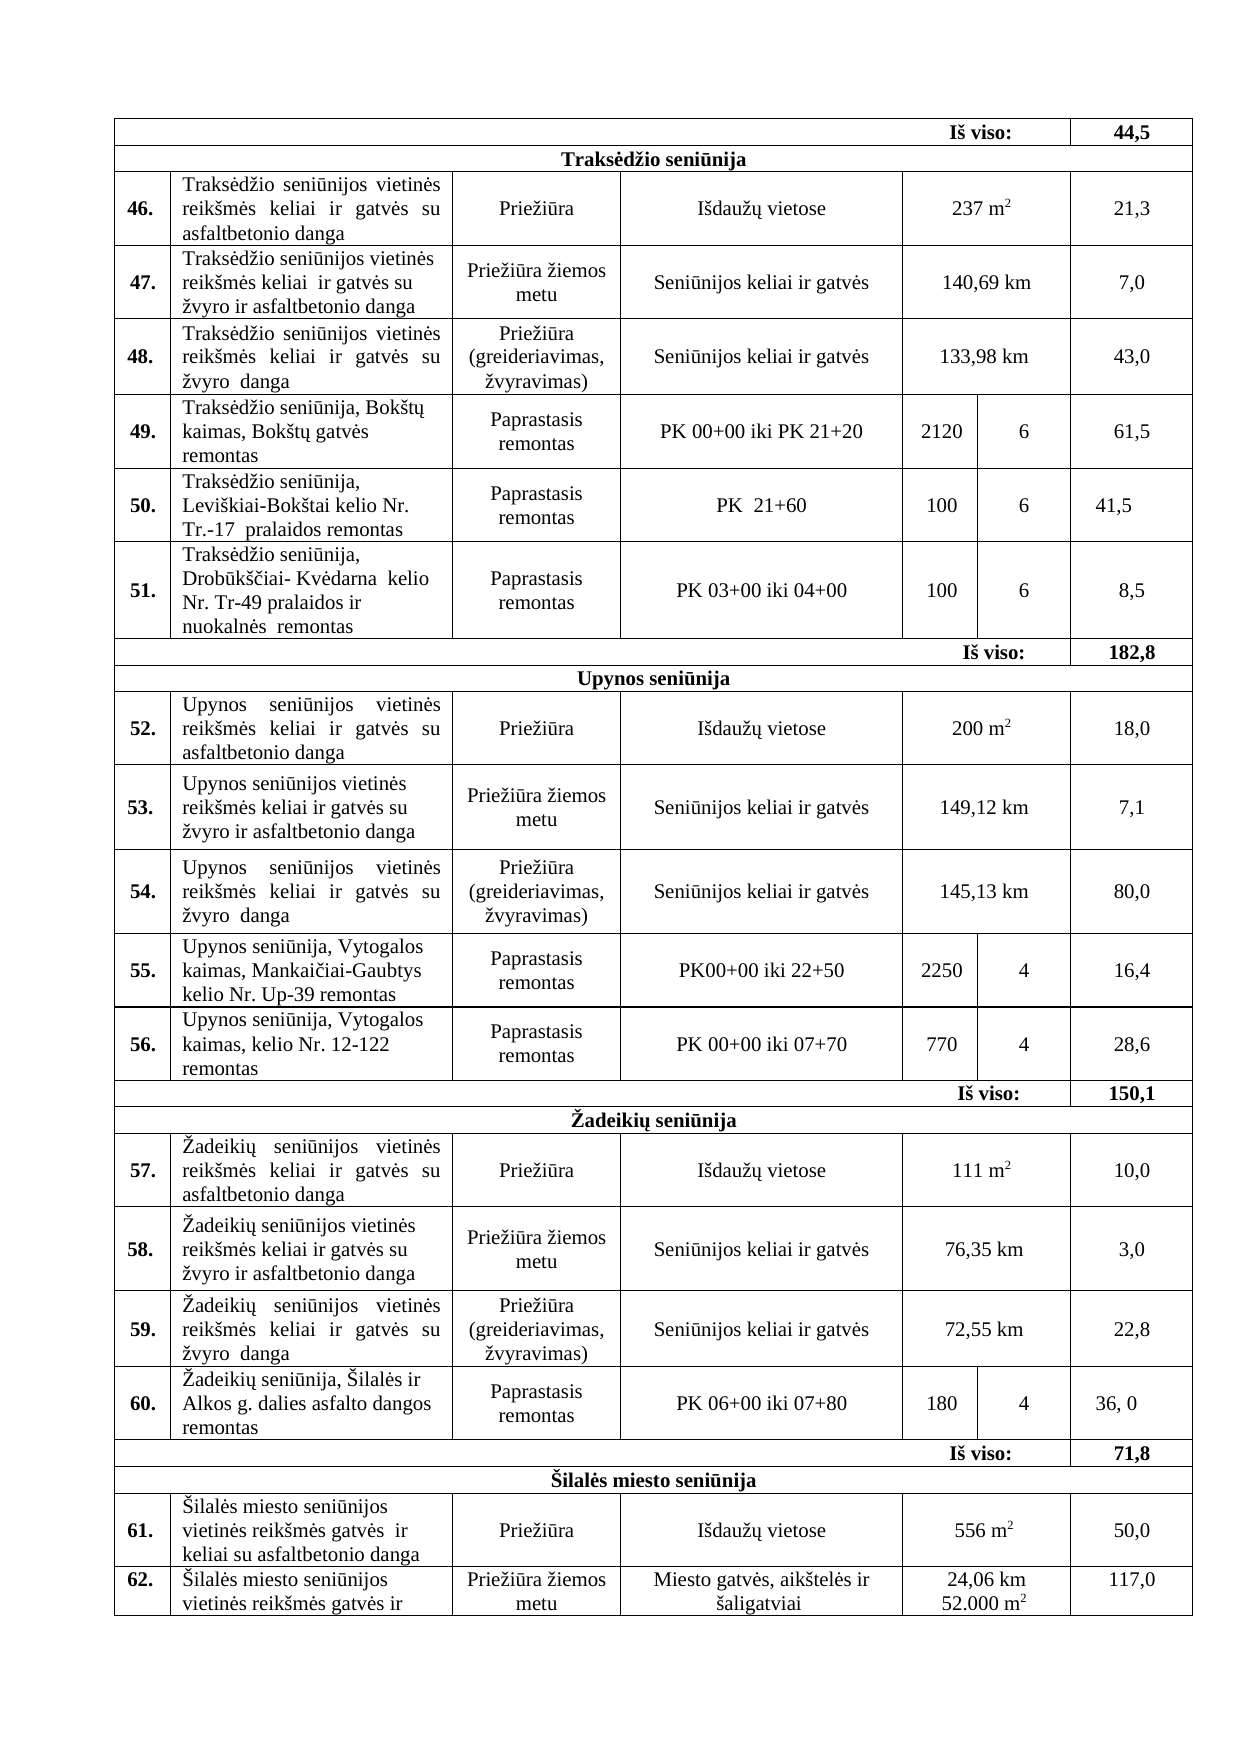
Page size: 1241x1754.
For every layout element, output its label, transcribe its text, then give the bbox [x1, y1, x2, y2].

table_cell 8,5 [1071, 542, 1192, 638]
table_cell Traksėdžio seniūnija, Leviškiai-Bokštai kelio Nr. Tr.-17 pralaidos remontas [171, 469, 452, 541]
table_cell 2120 [903, 395, 977, 467]
table_cell 61,5 [1071, 395, 1192, 467]
table_cell Seniūnijos keliai ir gatvės [621, 319, 902, 394]
table_cell 50,0 [1071, 1494, 1192, 1566]
table_cell Upynos seniūnijos vietinės reikšmės keliai ir gatvės su asfaltbetonio danga [171, 692, 452, 764]
table_cell 36, 0 [1071, 1367, 1192, 1439]
table_cell PK00+00 iki 22+50 [621, 934, 902, 1006]
table_cell 80,0 [1071, 850, 1192, 933]
table_cell Priežiūra (greideriavimas, žvyravimas) [453, 1291, 620, 1366]
table_cell 56. [115, 1008, 170, 1079]
table_cell 18,0 [1071, 692, 1192, 764]
table_cell 180 [903, 1367, 977, 1439]
table_cell 200 m2 [903, 692, 1070, 764]
table_cell 150,1 [1071, 1081, 1192, 1106]
table_cell 41,5 [1071, 469, 1192, 541]
table_cell Žadeikių seniūnijos vietinės reikšmės keliai ir gatvės su asfaltbetonio danga [171, 1134, 452, 1206]
table_cell Priežiūra žiemos metu [453, 1207, 620, 1290]
table_cell Išdaužų vietose [621, 172, 902, 244]
table_cell Išdaužų vietose [621, 1494, 902, 1566]
table_cell Priežiūra žiemos metu [453, 246, 620, 318]
table_cell 4 [978, 934, 1070, 1006]
table_cell Traksėdžio seniūnija, Bokštų kaimas, Bokštų gatvės remontas [171, 395, 452, 467]
table_cell 49. [115, 395, 170, 467]
table_cell 6 [978, 542, 1070, 638]
table_cell Paprastasis remontas [453, 395, 620, 467]
table_cell 43,0 [1071, 319, 1192, 394]
table_cell Traksėdžio seniūnija [115, 146, 1192, 171]
table_cell 7,1 [1071, 765, 1192, 849]
table_cell Upynos seniūnija, Vytogalos kaimas, kelio Nr. 12-122 remontas [171, 1008, 452, 1079]
table_cell 28,6 [1071, 1008, 1192, 1079]
table_cell 22,8 [1071, 1291, 1192, 1366]
table_cell Upynos seniūnijos vietinės reikšmės keliai ir gatvės su žvyro ir asfaltbetonio danga [171, 765, 452, 849]
table_cell 182,8 [1071, 639, 1192, 664]
table_cell Seniūnijos keliai ir gatvės [621, 850, 902, 933]
table_cell Traksėdžio seniūnijos vietinės reikšmės keliai ir gatvės su asfaltbetonio danga [171, 172, 452, 244]
table_cell Žadeikių seniūnijos vietinės reikšmės keliai ir gatvės su žvyro ir asfaltbetonio danga [171, 1207, 452, 1290]
table_cell 54. [115, 850, 170, 933]
table_cell Paprastasis remontas [453, 1008, 620, 1079]
table_cell 48. [115, 319, 170, 394]
table_cell 4 [978, 1367, 1070, 1439]
table_cell PK 03+00 iki 04+00 [621, 542, 902, 638]
table_cell 237 m2 [903, 172, 1070, 244]
table_cell 50. [115, 469, 170, 541]
table_cell Šilalės miesto seniūnija [115, 1467, 1192, 1492]
table_cell 556 m2 [903, 1494, 1070, 1566]
table_cell Šilalės miesto seniūnijos vietinės reikšmės gatvės ir [171, 1567, 452, 1615]
table_cell 145,13 km [903, 850, 1070, 933]
table_cell 117,0 [1071, 1567, 1192, 1615]
table_cell 111 m2 [903, 1134, 1070, 1206]
table_cell Priežiūra [453, 172, 620, 244]
table_cell 16,4 [1071, 934, 1192, 1006]
table_cell Seniūnijos keliai ir gatvės [621, 246, 902, 318]
table_cell 59. [115, 1291, 170, 1366]
table_cell 71,8 [1071, 1440, 1192, 1466]
table_cell Iš viso: [115, 1440, 1070, 1466]
table_cell 61. [115, 1494, 170, 1566]
table_cell Seniūnijos keliai ir gatvės [621, 1291, 902, 1366]
table_cell 6 [978, 469, 1070, 541]
table_cell 57. [115, 1134, 170, 1206]
table_cell Priežiūra (greideriavimas, žvyravimas) [453, 850, 620, 933]
table_cell 62. [115, 1567, 170, 1615]
table_cell 133,98 km [903, 319, 1070, 394]
table_cell 21,3 [1071, 172, 1192, 244]
table_cell Išdaužų vietose [621, 692, 902, 764]
table_cell Priežiūra [453, 692, 620, 764]
table_cell Paprastasis remontas [453, 1367, 620, 1439]
table_cell Seniūnijos keliai ir gatvės [621, 765, 902, 849]
table_cell Iš viso: [115, 119, 1070, 145]
table_cell Paprastasis remontas [453, 469, 620, 541]
table_cell PK 00+00 iki 07+70 [621, 1008, 902, 1079]
table_cell 51. [115, 542, 170, 638]
table_cell Žadeikių seniūnijos vietinės reikšmės keliai ir gatvės su žvyro danga [171, 1291, 452, 1366]
table_cell 47. [115, 246, 170, 318]
table_cell 6 [978, 395, 1070, 467]
table_cell 72,55 km [903, 1291, 1070, 1366]
table_cell Priežiūra [453, 1494, 620, 1566]
table_cell 140,69 km [903, 246, 1070, 318]
table_cell 53. [115, 765, 170, 849]
table_cell Išdaužų vietose [621, 1134, 902, 1206]
table_cell Priežiūra žiemos metu [453, 765, 620, 849]
table_cell PK 00+00 iki PK 21+20 [621, 395, 902, 467]
table_cell 58. [115, 1207, 170, 1290]
table_cell 24,06 km 52.000 m2 [903, 1567, 1070, 1615]
table_cell PK 06+00 iki 07+80 [621, 1367, 902, 1439]
table_cell 55. [115, 934, 170, 1006]
table_cell 10,0 [1071, 1134, 1192, 1206]
table_cell Žadeikių seniūnija, Šilalės ir Alkos g. dalies asfalto dangos remontas [171, 1367, 452, 1439]
table_cell 3,0 [1071, 1207, 1192, 1290]
table_cell Žadeikių seniūnija [115, 1107, 1192, 1133]
table_cell 100 [903, 542, 977, 638]
table_cell Šilalės miesto seniūnijos vietinės reikšmės gatvės ir keliai su asfaltbetonio danga [171, 1494, 452, 1566]
table_cell 100 [903, 469, 977, 541]
table_cell 4 [978, 1008, 1070, 1079]
table_cell 44,5 [1071, 119, 1192, 145]
table_cell Priežiūra žiemos metu [453, 1567, 620, 1615]
table_cell 46. [115, 172, 170, 244]
table_cell Iš viso: [115, 639, 1070, 664]
table_cell 7,0 [1071, 246, 1192, 318]
table_cell Seniūnijos keliai ir gatvės [621, 1207, 902, 1290]
table_cell Miesto gatvės, aikštelės ir šaligatviai [621, 1567, 902, 1615]
table_cell 770 [903, 1008, 977, 1079]
table_cell Paprastasis remontas [453, 542, 620, 638]
table_cell Upynos seniūnija [115, 666, 1192, 691]
table_cell Traksėdžio seniūnijos vietinės reikšmės keliai ir gatvės su žvyro ir asfaltbetonio danga [171, 246, 452, 318]
table_cell 60. [115, 1367, 170, 1439]
table_cell 149,12 km [903, 765, 1070, 849]
table_cell Traksėdžio seniūnijos vietinės reikšmės keliai ir gatvės su žvyro danga [171, 319, 452, 394]
table_cell Priežiūra [453, 1134, 620, 1206]
table_cell Paprastasis remontas [453, 934, 620, 1006]
table_cell Upynos seniūnijos vietinės reikšmės keliai ir gatvės su žvyro danga [171, 850, 452, 933]
table_cell PK 21+60 [621, 469, 902, 541]
table_cell Priežiūra (greideriavimas, žvyravimas) [453, 319, 620, 394]
table_cell 52. [115, 692, 170, 764]
table_cell Iš viso: [115, 1081, 1070, 1106]
table_cell 76,35 km [903, 1207, 1070, 1290]
table_cell Traksėdžio seniūnija, Drobūkščiai- Kvėdarna kelio Nr. Tr-49 pralaidos ir nuokalnės remontas [171, 542, 452, 638]
table_cell Upynos seniūnija, Vytogalos kaimas, Mankaičiai-Gaubtys kelio Nr. Up-39 remontas [171, 934, 452, 1006]
table_cell 2250 [903, 934, 977, 1006]
